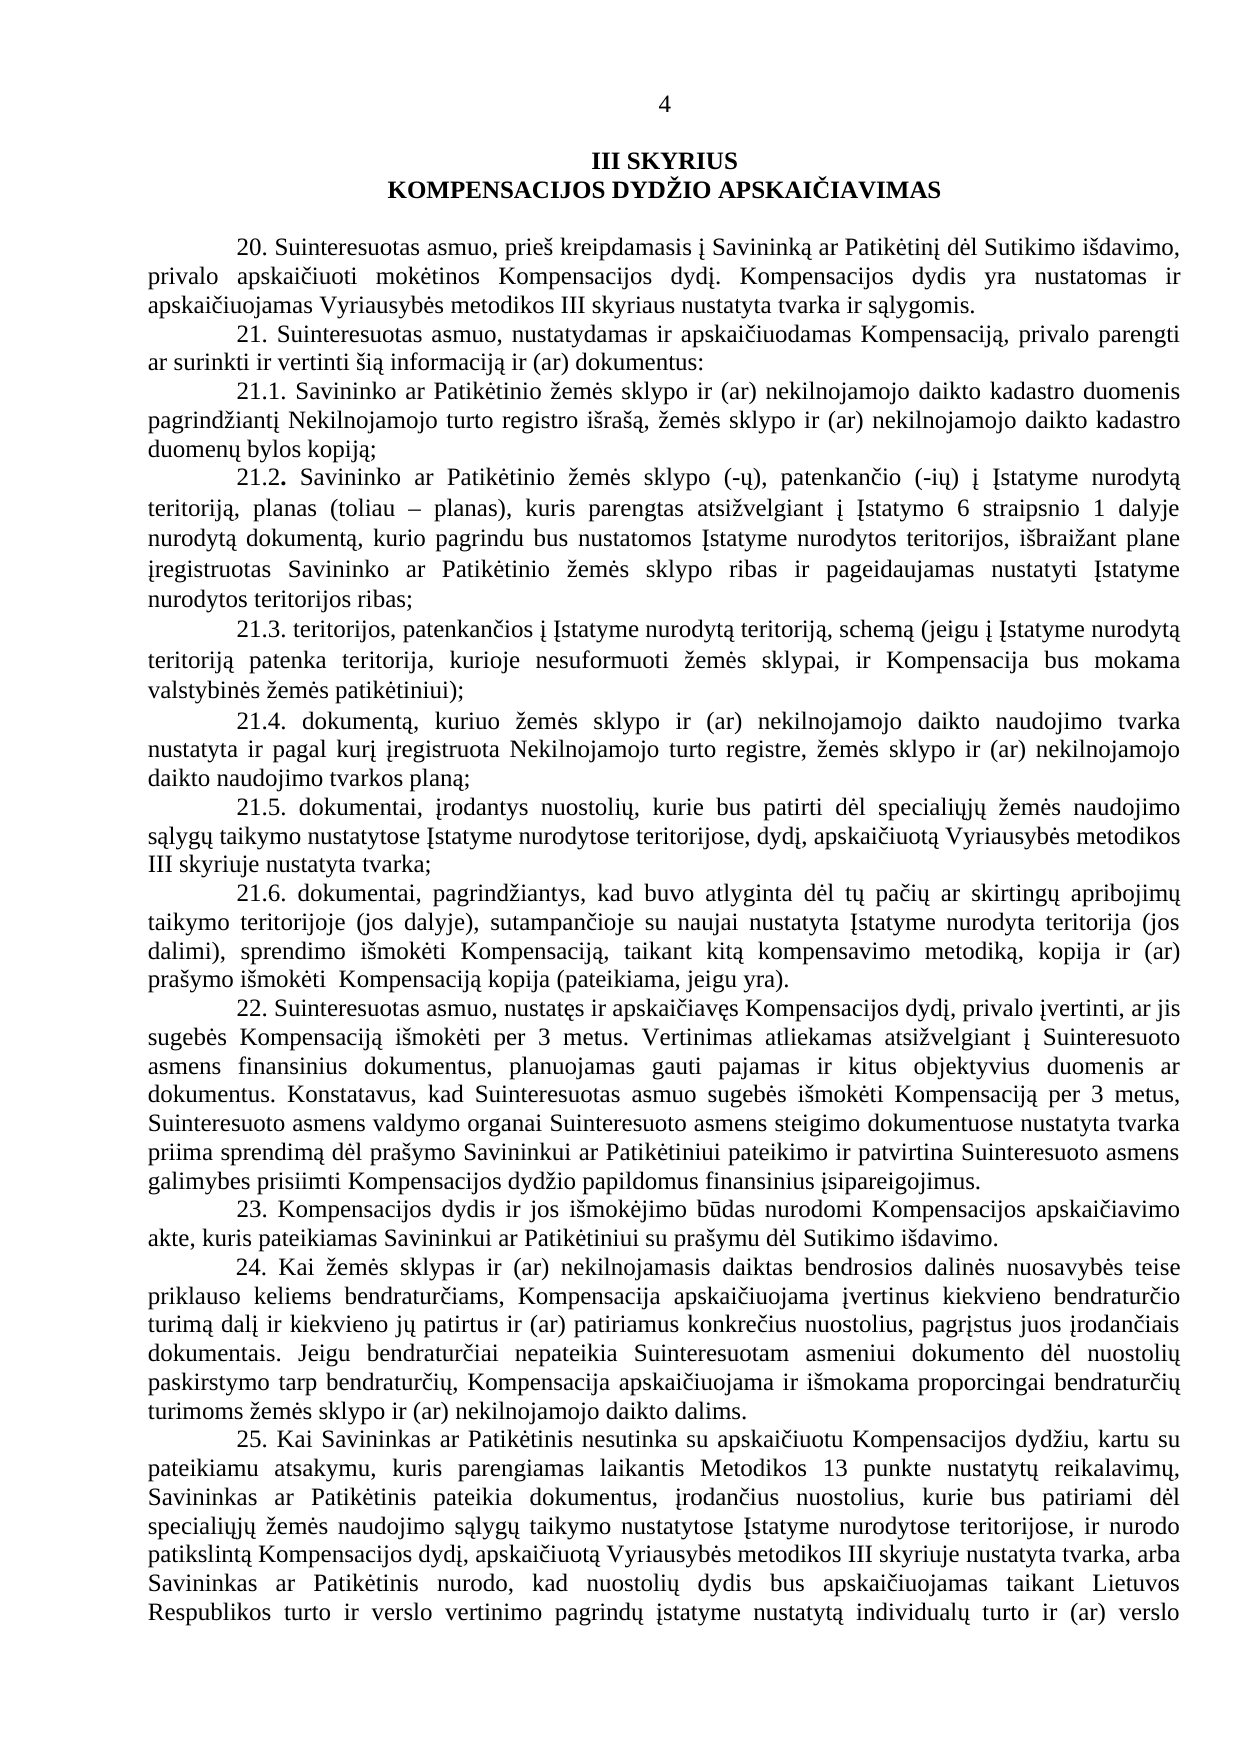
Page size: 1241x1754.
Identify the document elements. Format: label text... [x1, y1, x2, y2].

text 21.1. Savininko ar Patikėtinio žemės sklypo ir (ar) nekilnojamojo daikto kadastro duomenis pagrindžiantį Nekilnojamojo turto registro išrašą, žemės sklypo ir (ar) nekilnojamojo daikto kadastro duomenų bylos kopiją; [148, 376, 1181, 462]
text 21.3. teritorijos, patenkančios į Įstatyme nurodytą teritoriją, schemą (jeigu į Įstatyme nurodytą teritoriją patenka teritorija, kurioje nesuformuoti žemės sklypai, ir Kompensacija bus mokama valstybinės žemės patikėtiniui); [148, 614, 1181, 704]
text 24. Kai žemės sklypas ir (ar) nekilnojamasis daiktas bendrosios dalinės nuosavybės teise priklauso keliems bendraturčiams, Kompensacija apskaičiuojama įvertinus kiekvieno bendraturčio turimą dalį ir kiekvieno jų patirtus ir (ar) patiriamus konkrečius nuostolius, pagrįstus juos įrodančiais dokumentais. Jeigu bendraturčiai nepateikia Suinteresuotam asmeniui dokumento dėl nuostolių paskirstymo tarp bendraturčių, Kompensacija apskaičiuojama ir išmokama proporcingai bendraturčių turimoms žemės sklypo ir (ar) nekilnojamojo daikto dalims. [148, 1252, 1181, 1424]
text 21. Suinteresuotas asmuo, nustatydamas ir apskaičiuodamas Kompensaciją, privalo parengti ar surinkti ir vertinti šią informaciją ir (ar) dokumentus: [148, 319, 1181, 376]
text 22. Suinteresuotas asmuo, nustatęs ir apskaičiavęs Kompensacijos dydį, privalo įvertinti, ar jis sugebės Kompensaciją išmokėti per 3 metus. Vertinimas atliekamas atsižvelgiant į Suinteresuoto asmens finansinius dokumentus, planuojamas gauti pajamas ir kitus objektyvius duomenis ar dokumentus. Konstatavus, kad Suinteresuotas asmuo sugebės išmokėti Kompensaciją per 3 metus, Suinteresuoto asmens valdymo organai Suinteresuoto asmens steigimo dokumentuose nustatyta tvarka priima sprendimą dėl prašymo Savininkui ar Patikėtiniui pateikimo ir patvirtina Suinteresuoto asmens galimybes prisiimti Kompensacijos dydžio papildomus finansinius įsipareigojimus. [148, 993, 1181, 1194]
text 21.5. dokumentai, įrodantys nuostolių, kurie bus patirti dėl specialiųjų žemės naudojimo sąlygų taikymo nustatytose Įstatyme nurodytose teritorijose, dydį, apskaičiuotą Vyriausybės metodikos III skyriuje nustatyta tvarka; [148, 792, 1181, 878]
text 21.2. Savininko ar Patikėtinio žemės sklypo (-ų), patenkančio (-ių) į Įstatyme nurodytą teritoriją, planas (toliau – planas), kuris parengtas atsižvelgiant į Įstatymo 6 straipsnio 1 dalyje nurodytą dokumentą, kurio pagrindu bus nustatomos Įstatyme nurodytos teritorijos, išbraižant plane įregistruotas Savininko ar Patikėtinio žemės sklypo ribas ir pageidaujamas nustatyti Įstatyme nurodytos teritorijos ribas; [148, 462, 1181, 613]
text 25. Kai Savininkas ar Patikėtinis nesutinka su apskaičiuotu Kompensacijos dydžiu, kartu su pateikiamu atsakymu, kuris parengiamas laikantis Metodikos 13 punkte nustatytų reikalavimų, Savininkas ar Patikėtinis pateikia dokumentus, įrodančius nuostolius, kurie bus patiriami dėl specialiųjų žemės naudojimo sąlygų taikymo nustatytose Įstatyme nurodytose teritorijose, ir nurodo patikslintą Kompensacijos dydį, apskaičiuotą Vyriausybės metodikos III skyriuje nustatyta tvarka, arba Savininkas ar Patikėtinis nurodo, kad nuostolių dydis bus apskaičiuojamas taikant Lietuvos Respublikos turto ir verslo vertinimo pagrindų įstatyme nustatytą individualų turto ir (ar) verslo [148, 1424, 1181, 1626]
text 21.4. dokumentą, kuriuo žemės sklypo ir (ar) nekilnojamojo daikto naudojimo tvarka nustatyta ir pagal kurį įregistruota Nekilnojamojo turto registre, žemės sklypo ir (ar) nekilnojamojo daikto naudojimo tvarkos planą; [148, 706, 1181, 792]
text III SKYRIUS [148, 146, 1181, 175]
text 21.6. dokumentai, pagrindžiantys, kad buvo atlyginta dėl tų pačių ar skirtingų apribojimų taikymo teritorijoje (jos dalyje), sutampančioje su naujai nustatyta Įstatyme nurodyta teritorija (jos dalimi), sprendimo išmokėti Kompensaciją, taikant kitą kompensavimo metodiką, kopija ir (ar) prašymo išmokėti Kompensaciją kopija (pateikiama, jeigu yra). [148, 878, 1181, 993]
text KOMPENSACIJOS DYDŽIO APSKAIČIAVIMAS [148, 175, 1181, 204]
text 20. Suinteresuotas asmuo, prieš kreipdamasis į Savininką ar Patikėtinį dėl Sutikimo išdavimo, privalo apskaičiuoti mokėtinos Kompensacijos dydį. Kompensacijos dydis yra nustatomas ir apskaičiuojamas Vyriausybės metodikos III skyriaus nustatyta tvarka ir sąlygomis. [148, 232, 1181, 319]
text 23. Kompensacijos dydis ir jos išmokėjimo būdas nurodomi Kompensacijos apskaičiavimo akte, kuris pateikiamas Savininkui ar Patikėtiniui su prašymu dėl Sutikimo išdavimo. [148, 1194, 1181, 1252]
